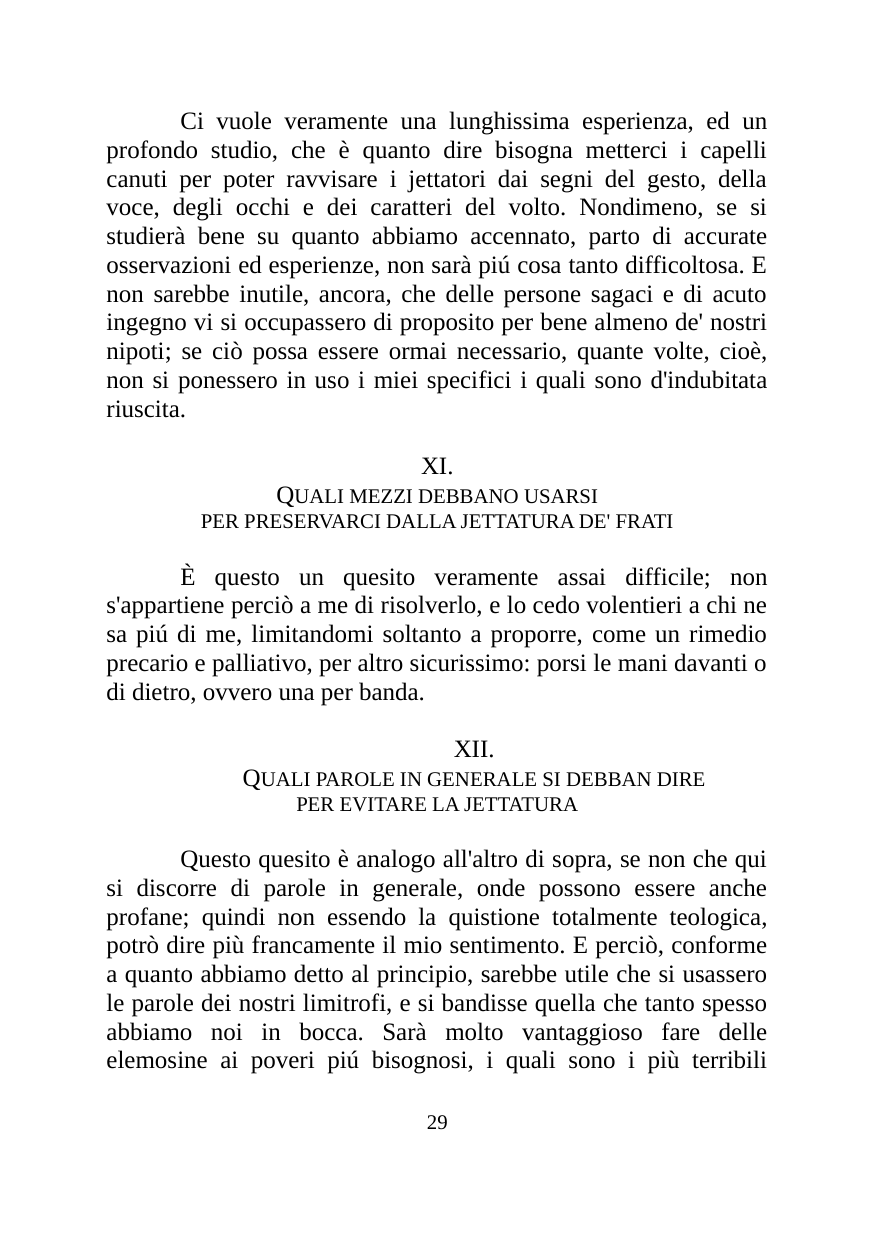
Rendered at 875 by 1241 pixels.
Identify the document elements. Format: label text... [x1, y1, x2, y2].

text QUALI MEZZI DEBBANO USARSI PER PRESERVARCI DALLA JETTATURA DE' FRATI [106, 480, 768, 533]
text Ci vuole veramente una lunghissima esperienza, ed un profondo studio, che è quanto dire bisogna metterci i capelli canuti per poter ravvisare i jettatori dai segni del gesto, della voce, degli occhi e dei caratteri del volto. Nondimeno, se si studierà bene su quanto abbiamo accennato, parto di accurate osservazioni ed esperienze, non sarà piú cosa tanto difficoltosa. E non sarebbe inutile, ancora, che delle persone sagaci e di acuto ingegno vi si occupassero di proposito per bene almeno de' nostri nipoti; se ciò possa essere ormai necessario, quante volte, cioè, non si ponessero in uso i miei specifici i quali sono d'indubitata riuscita. [106, 106, 768, 422]
text Questo quesito è analogo all'altro di sopra, se non che qui si discorre di parole in generale, onde possono essere anche profane; quindi non essendo la quistione totalmente teologica, potrò dire più francamente il mio sentimento. E perciò, conforme a quanto abbiamo detto al principio, sarebbe utile che si usassero le parole dei nostri limitrofi, e si bandisse quella che tanto spesso abbiamo noi in bocca. Sarà molto vantaggioso fare delle elemosine ai poveri piú bisognosi, i quali sono i più terribili [106, 844, 768, 1074]
text È questo un quesito veramente assai difficile; non s'appartiene perciò a me di risolverlo, e lo cedo volentieri a chi ne sa piú di me, limitandomi soltanto a proporre, come un rimedio precario e palliativo, per altro sicurissimo: porsi le mani davanti o di dietro, ovvero una per banda. [106, 562, 768, 705]
text XI. [106, 451, 768, 480]
text XII. [106, 734, 768, 763]
text QUALI PAROLE IN GENERALE SI DEBBAN DIRE PER EVITARE LA JETTATURA [106, 763, 768, 816]
